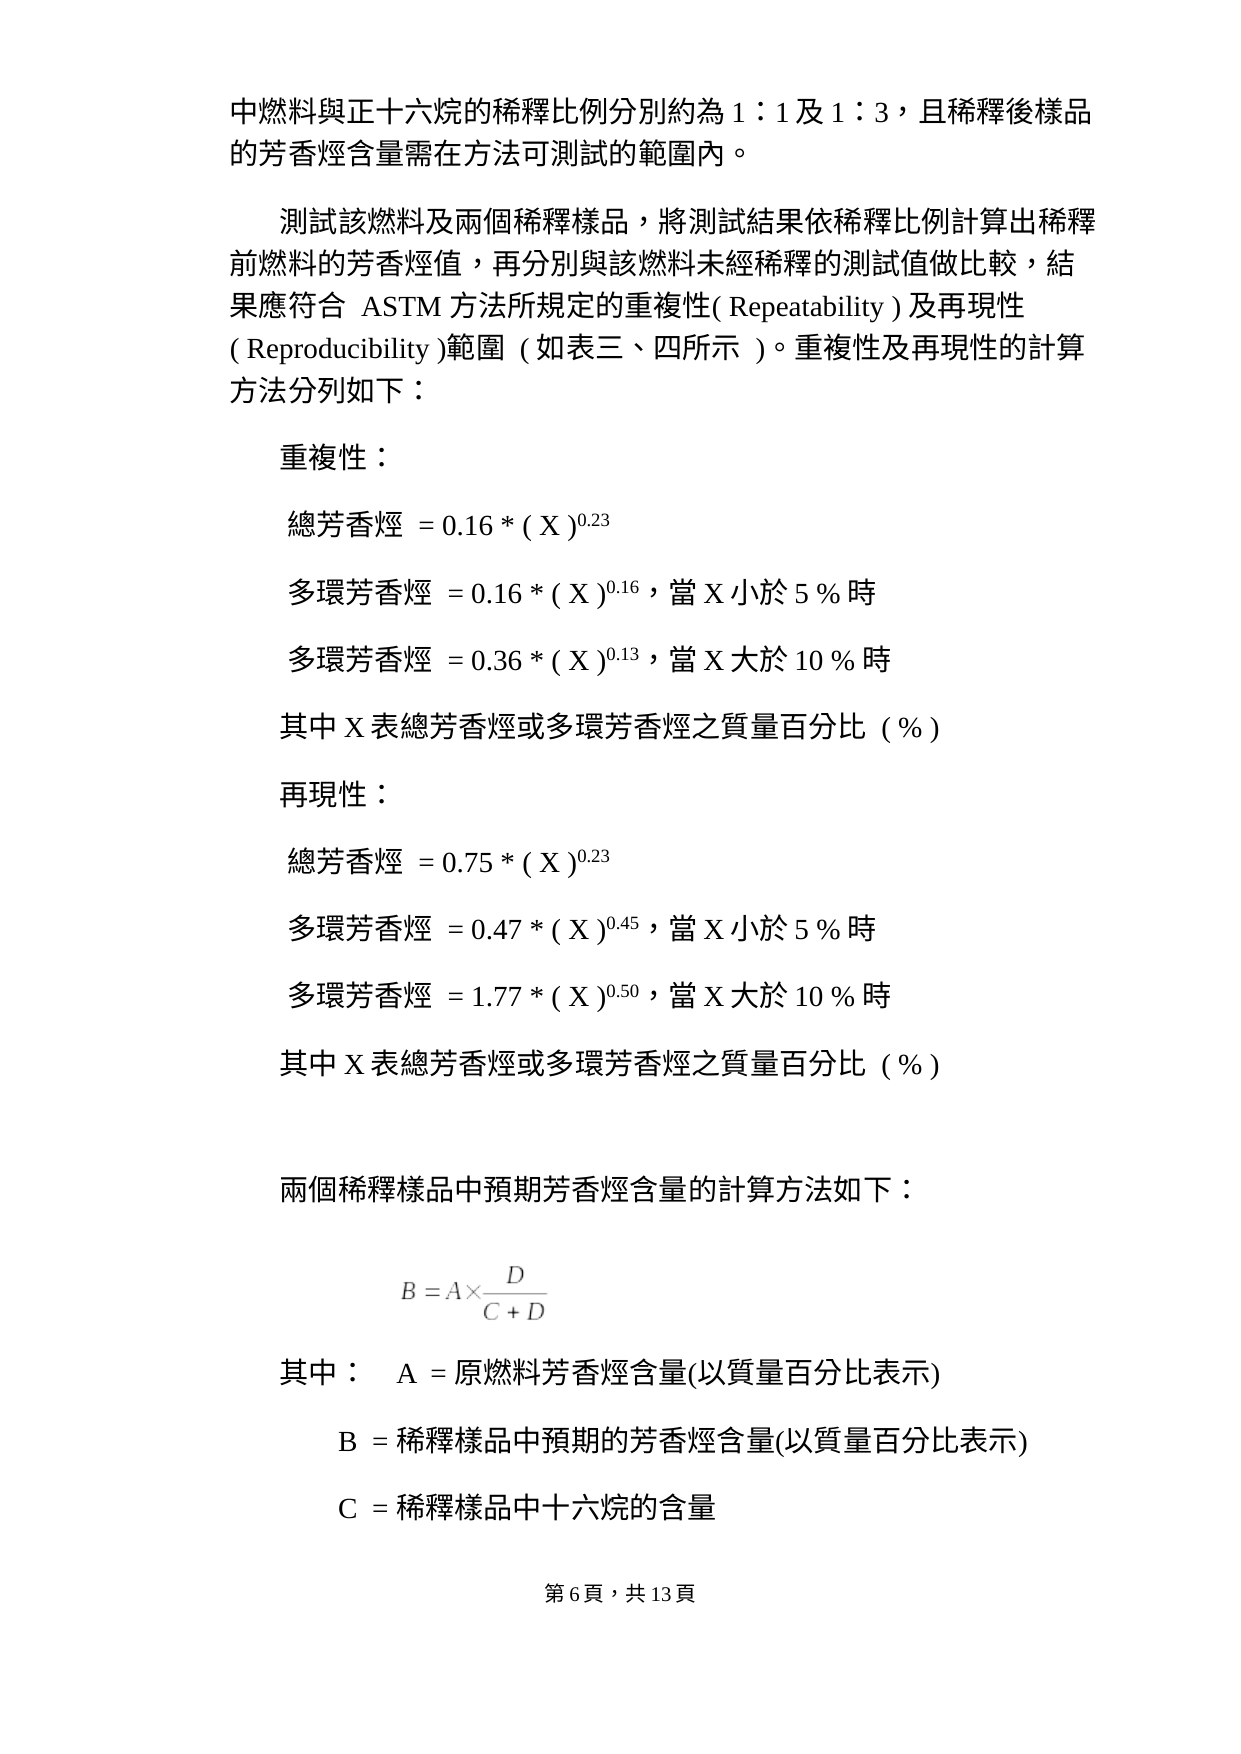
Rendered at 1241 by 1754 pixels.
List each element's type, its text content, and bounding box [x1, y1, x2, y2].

text 其中X表總芳香烴或多環芳香烴之質量百分比 ( % ) [229, 1040, 1104, 1083]
text 其中X表總芳香烴或多環芳香烴之質量百分比 ( % ) [229, 704, 1104, 746]
text 多環芳香烴 = 0.47 * ( X )0.45，當X小於5 % 時 [229, 906, 1104, 948]
text 總芳香烴 = 0.75 * ( X )0.23 [229, 838, 1104, 881]
text B = 稀釋樣品中預期的芳香烴含量(以質量百分比表示) [279, 1417, 1104, 1459]
text 中燃料與正十六烷的稀釋比例分別約為1：1及1：3，且稀釋後樣品的芳香烴含量需在方法可測試的範圍內。 [136, 89, 1104, 173]
text 兩個稀釋樣品中預期芳香烴含量的計算方法如下： [229, 1166, 1104, 1208]
text 多環芳香烴 = 0.36 * ( X )0.13，當X大於10 % 時 [229, 637, 1104, 679]
text 重複性： [229, 435, 1104, 477]
text 再現性： [229, 771, 1104, 813]
text 其中： A = 原燃料芳香烴含量(以質量百分比表示) [229, 1350, 1104, 1392]
text 總芳香烴 = 0.16 * ( X )0.23 [229, 502, 1104, 544]
text 測試該燃料及兩個稀釋樣品，將測試結果依稀釋比例計算出稀釋前燃料的芳香烴值，再分別與該燃料未經稀釋的測試值做比較，結果應符合 ASTM 方法所規定的重複性( Repeatability ) 及再現性 ( Reproducibility )範圍 ( 如表三、四所示 )。重複性及再現性的計算方法分列如下： [229, 198, 1104, 410]
text C = 稀釋樣品中十六烷的含量 [229, 1484, 1104, 1527]
text 多環芳香烴 = 0.16 * ( X )0.16，當X小於5 % 時 [229, 569, 1104, 612]
text 多環芳香烴 = 1.77 * ( X )0.50，當X大於10 % 時 [229, 973, 1104, 1015]
